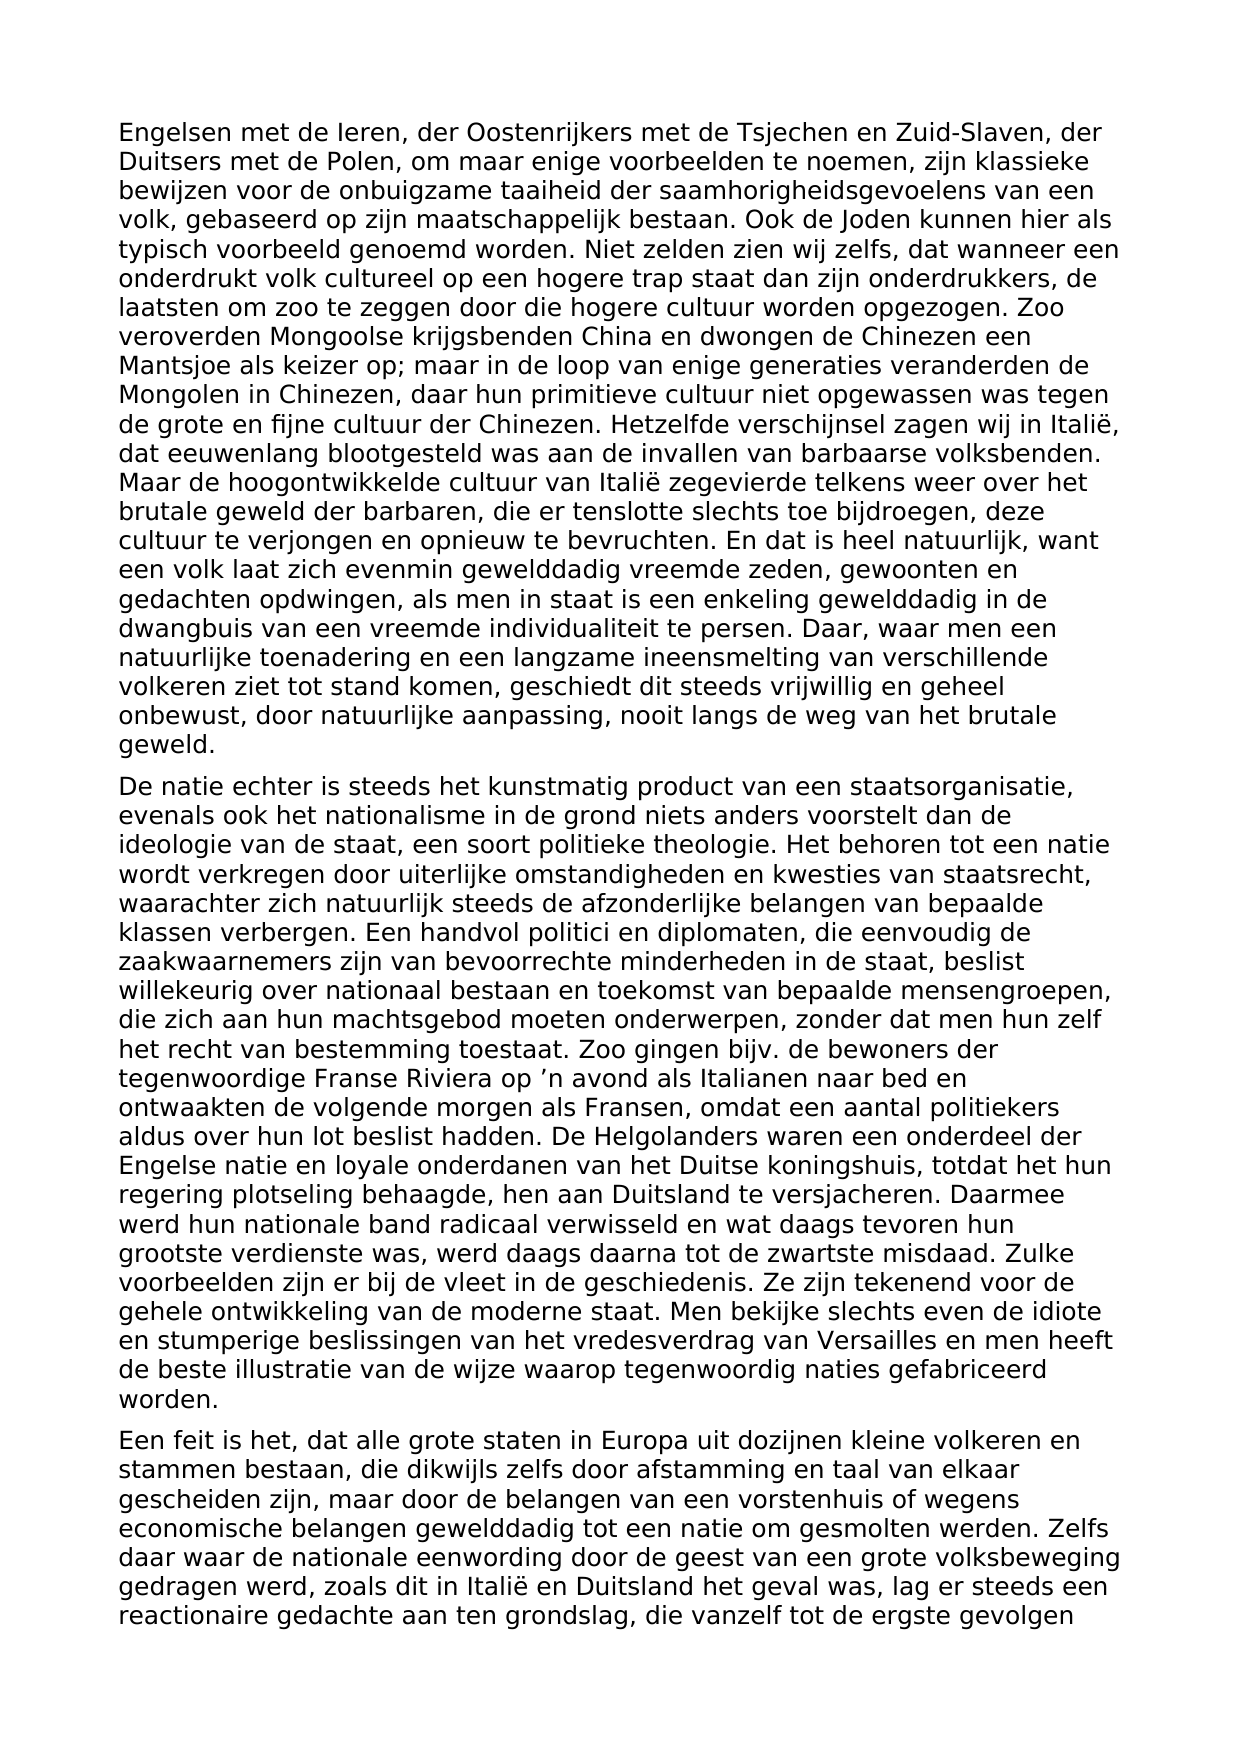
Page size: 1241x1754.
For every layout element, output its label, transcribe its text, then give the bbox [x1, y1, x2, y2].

text Een feit is het, dat alle grote staten in Europa uit dozijnen kleine volkeren en stammen bestaan, die dikwijls zelfs door afstamming en taal van elkaar gescheiden zijn, maar door de belangen van een vorstenhuis of wegens economische belangen gewelddadig tot een natie om gesmolten werden. Zelfs daar waar de nationale eenwording door de geest van een grote volksbeweging gedragen werd, zoals dit in Italië en Duitsland het geval was, lag er steeds een reactionaire gedachte aan ten grondslag, die vanzelf tot de ergste gevolgen [118, 1426, 1122, 1631]
text De natie echter is steeds het kunstmatig product van een staatsorganisatie, evenals ook het nationalisme in de grond niets anders voorstelt dan de ideologie van de staat, een soort politieke theologie. Het behoren tot een natie wordt verkregen door uiterlijke omstandigheden en kwesties van staatsrecht, waarachter zich natuurlijk steeds de afzonderlijke belangen van bepaalde klassen verbergen. Een handvol politici en diplomaten, die eenvoudig de zaakwaarnemers zijn van bevoorrechte minderheden in de staat, beslist willekeurig over nationaal bestaan en toekomst van bepaalde mensengroepen, die zich aan hun machtsgebod moeten onderwerpen, zonder dat men hun zelf het recht van bestemming toestaat. Zoo gingen bijv. de bewoners der tegenwoordige Franse Riviera op ’n avond als Italianen naar bed en ontwaakten de volgende morgen als Fransen, omdat een aantal politiekers aldus over hun lot beslist hadden. De Helgolanders waren een onderdeel der Engelse natie en loyale onderdanen van het Duitse koningshuis, totdat het hun regering plotseling behaagde, hen aan Duitsland te versjacheren. Daarmee werd hun nationale band radicaal verwisseld en wat daags tevoren hun grootste verdienste was, werd daags daarna tot de zwartste misdaad. Zulke voorbeelden zijn er bij de vleet in de geschiedenis. Ze zijn tekenend voor de gehele ontwikkeling van de moderne staat. Men bekijke slechts even de idiote en stumperige beslissingen van het vredesverdrag van Versailles en men heeft de beste illustratie van de wijze waarop tegenwoordig naties gefabriceerd worden. [118, 772, 1122, 1414]
text Engelsen met de Ieren, der Oostenrijkers met de Tsjechen en Zuid-Slaven, der Duitsers met de Polen, om maar enige voorbeelden te noemen, zijn klassieke bewijzen voor de onbuigzame taaiheid der saamhorigheidsgevoelens van een volk, gebaseerd op zijn maatschappelijk bestaan. Ook de Joden kunnen hier als typisch voorbeeld genoemd worden. Niet zelden zien wij zelfs, dat wanneer een onderdrukt volk cultureel op een hogere trap staat dan zijn onderdrukkers, de laatsten om zoo te zeggen door die hogere cultuur worden opgezogen. Zoo veroverden Mongoolse krijgsbenden China en dwongen de Chinezen een Mantsjoe als keizer op; maar in de loop van enige generaties veranderden de Mongolen in Chinezen, daar hun primitieve cultuur niet opgewassen was tegen de grote en fijne cultuur der Chinezen. Hetzelfde verschijnsel zagen wij in Italië, dat eeuwenlang blootgesteld was aan de invallen van barbaarse volksbenden. Maar de hoogontwikkelde cultuur van Italië zegevierde telkens weer over het brutale geweld der barbaren, die er tenslotte slechts toe bijdroegen, deze cultuur te verjongen en opnieuw te bevruchten. En dat is heel natuurlijk, want een volk laat zich evenmin gewelddadig vreemde zeden, gewoonten en gedachten opdwingen, als men in staat is een enkeling gewelddadig in de dwangbuis van een vreemde individualiteit te persen. Daar, waar men een natuurlijke toenadering en een langzame ineensmelting van verschillende volkeren ziet tot stand komen, geschiedt dit steeds vrijwillig en geheel onbewust, door natuurlijke aanpassing, nooit langs de weg van het brutale geweld. [118, 118, 1122, 760]
